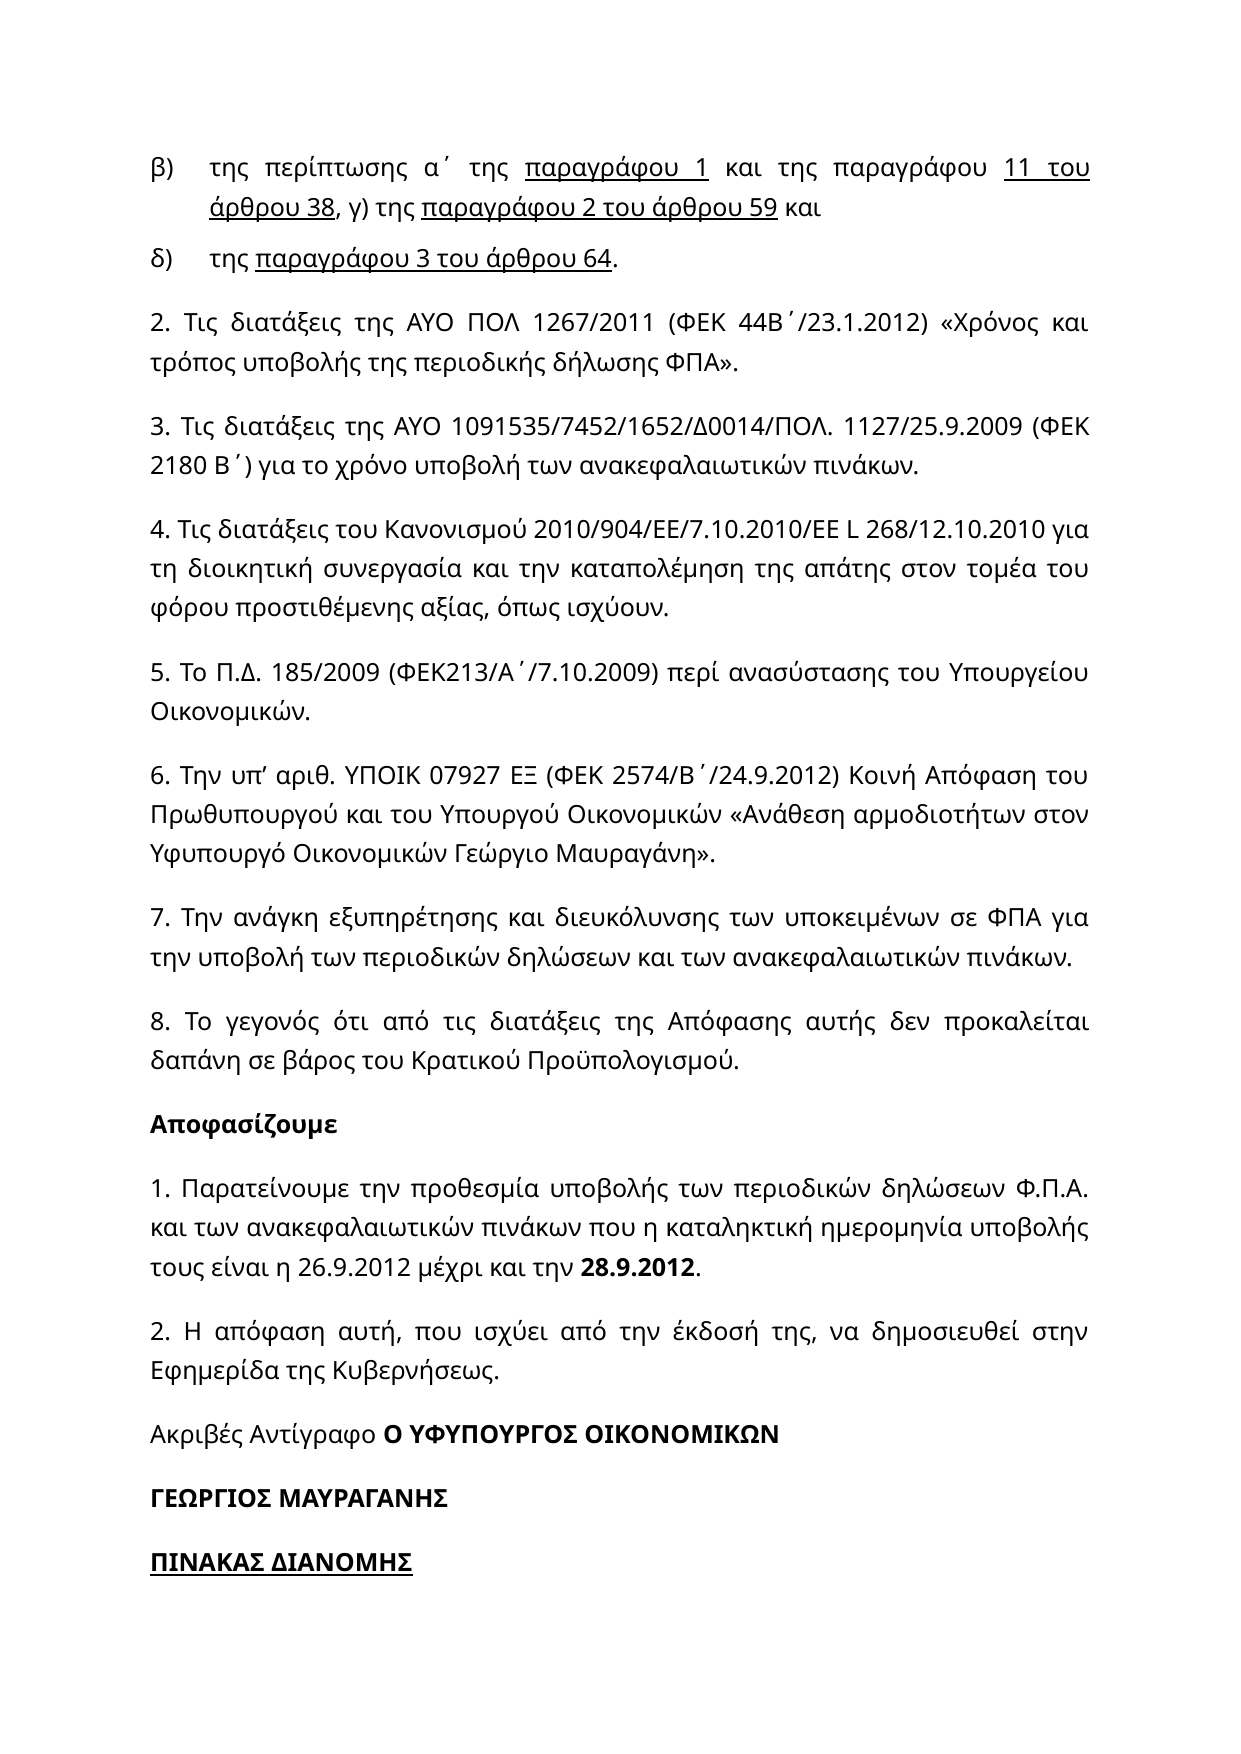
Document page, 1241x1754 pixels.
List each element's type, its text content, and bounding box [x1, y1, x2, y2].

list δ) της παραγράφου 3 του άρθρου 64. [150, 241, 1090, 275]
text ΠΙΝΑΚΑΣ ΔΙΑΝΟΜΗΣ [150, 1545, 1090, 1579]
text 2. Η απόφαση αυτή, που ισχύει από την έκδοσή της, να δημοσιευθεί στην Εφημερίδα της Κυβερνήσεως. [150, 1313, 1090, 1387]
text 6. Την υπ’ αριθ. ΥΠΟΙΚ 07927 ΕΞ (ΦΕΚ 2574/Β΄/24.9.2012) Κοινή Απόφαση του Πρωθυπουργού και του Υπουργού Οικονομικών «Ανάθεση αρμοδιοτήτων στον Υφυπουργό Οικονομικών Γεώργιο Μαυραγάνη». [150, 757, 1090, 870]
text ΓΕΩΡΓΙΟΣ ΜΑΥΡΑΓΑΝΗΣ [150, 1481, 1090, 1515]
text Αποφασίζουμε [150, 1107, 1090, 1141]
text 2. Τις διατάξεις της ΑΥΟ ΠΟΛ 1267/2011 (ΦΕΚ 44Β΄/23.1.2012) «Χρόνος και τρόπος υποβολής της περιοδικής δήλωσης ΦΠΑ». [150, 305, 1090, 378]
text 7. Την ανάγκη εξυπηρέτησης και διευκόλυνσης των υποκειμένων σε ΦΠΑ για την υποβολή των περιοδικών δηλώσεων και των ανακεφαλαιωτικών πινάκων. [150, 900, 1090, 973]
text 8. Το γεγονός ότι από τις διατάξεις της Απόφασης αυτής δεν προκαλείται δαπάνη σε βάρος του Κρατικού Προϋπολογισμού. [150, 1003, 1090, 1077]
list β) της περίπτωσης α΄ της παραγράφου 1 και της παραγράφου 11 του άρθρου 38, γ) της παραγράφου 2 του άρθρου 59 και [150, 150, 1090, 223]
text 1. Παρατείνουμε την προθεσμία υποβολής των περιοδικών δηλώσεων Φ.Π.Α. και των ανακεφαλαιωτικών πινάκων που η καταληκτική ημερομηνία υποβολής τους είναι η 26.9.2012 μέχρι και την 28.9.2012. [150, 1171, 1090, 1283]
text 3. Τις διατάξεις της ΑΥΟ 1091535/7452/1652/Δ0014/ΠΟΛ. 1127/25.9.2009 (ΦΕΚ 2180 Β΄) για το χρόνο υποβολή των ανακεφαλαιωτικών πινάκων. [150, 408, 1090, 482]
text Ακριβές Αντίγραφο Ο ΥΦΥΠΟΥΡΓΟΣ ΟΙΚΟΝΟΜΙΚΩΝ [150, 1417, 1090, 1451]
text 4. Τις διατάξεις του Κανονισμού 2010/904/ΕΕ/7.10.2010/EE L 268/12.10.2010 για τη διοικητική συνεργασία και την καταπολέμηση της απάτης στον τομέα του φόρου προστιθέμενης αξίας, όπως ισχύουν. [150, 512, 1090, 624]
text 5. Το Π.Δ. 185/2009 (ΦΕΚ213/Α΄/7.10.2009) περί ανασύστασης του Υπουργείου Οικονομικών. [150, 654, 1090, 727]
